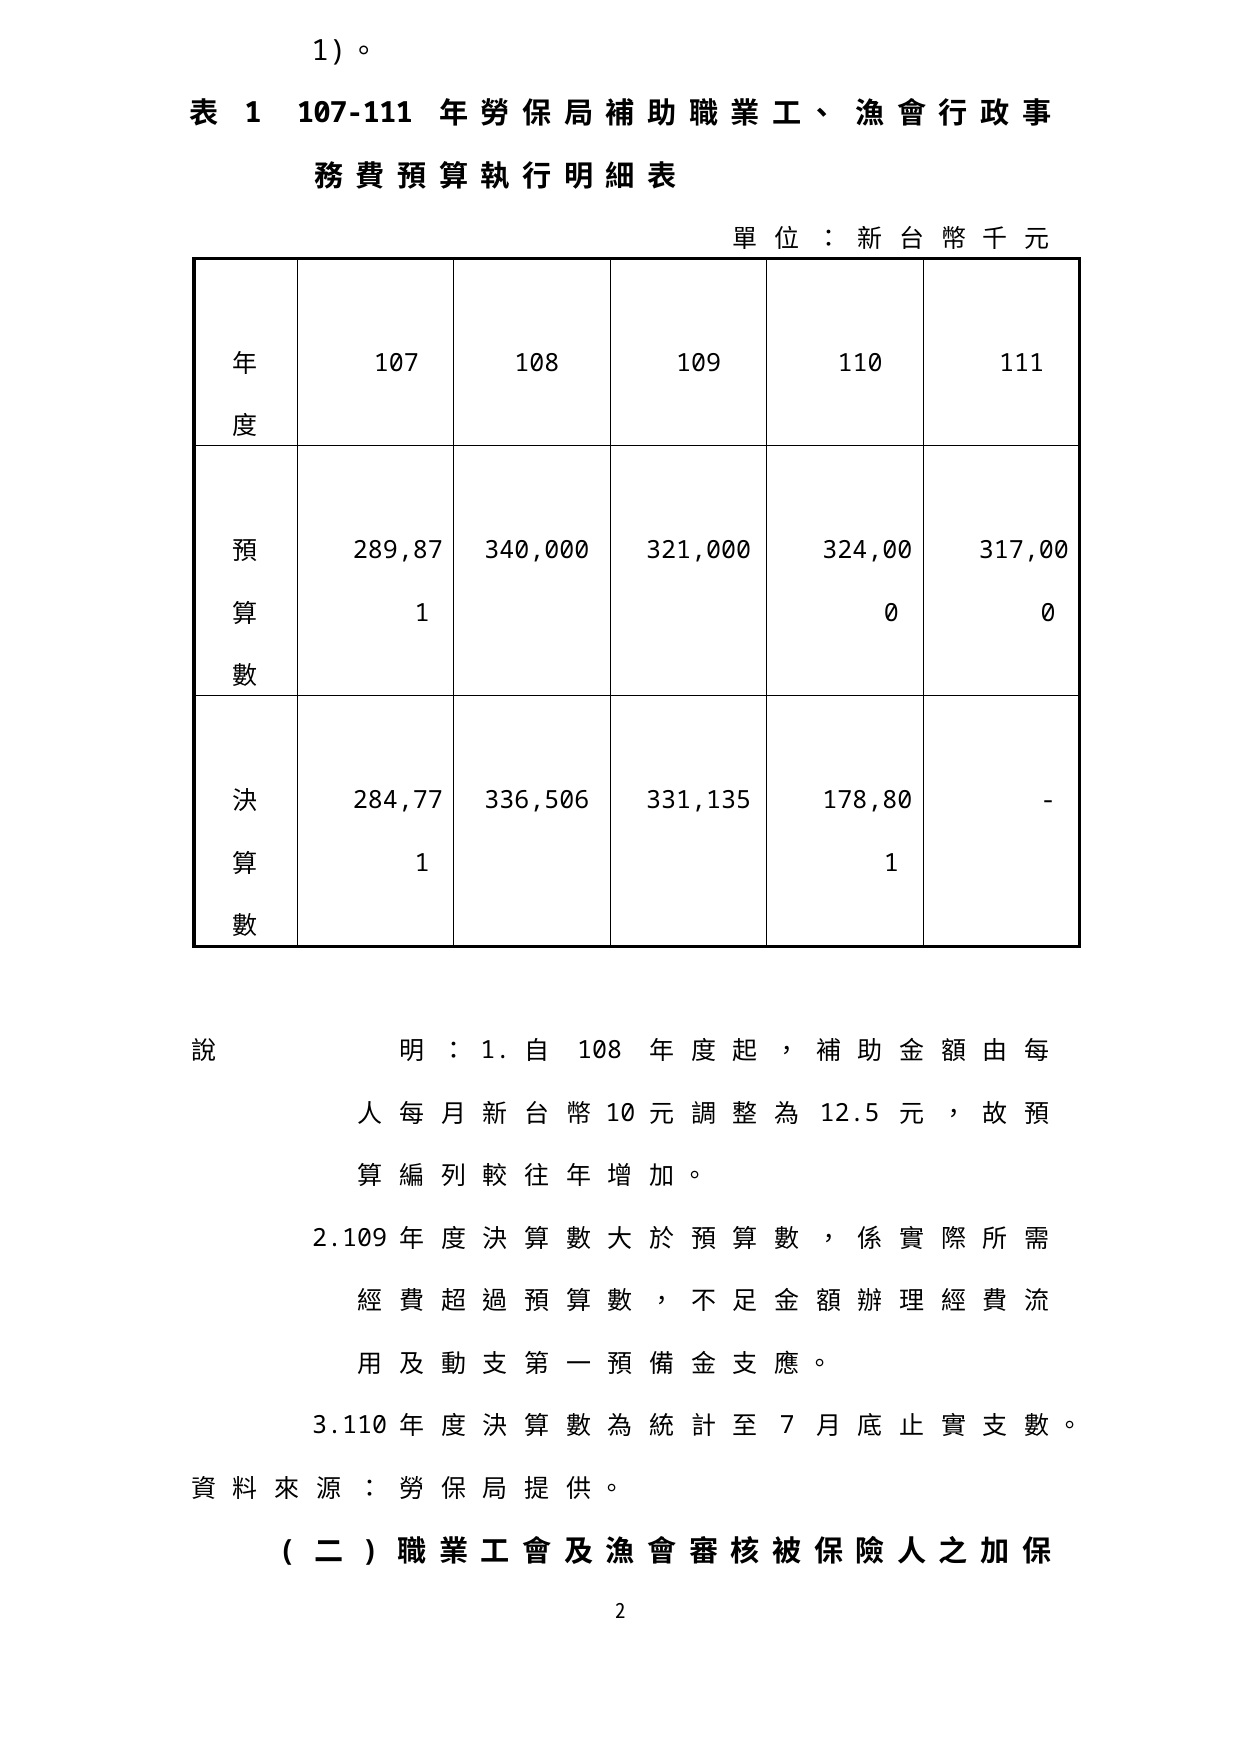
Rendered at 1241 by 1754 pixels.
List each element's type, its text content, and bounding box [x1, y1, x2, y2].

text 資料來源：勞保局提供。 [183, 1444, 1058, 1507]
table_cell - [924, 696, 1078, 944]
text 1)。 [271, 7, 1058, 69]
table_cell 324,000 [767, 446, 923, 694]
table_cell 預算數 [196, 446, 297, 694]
table_cell 336,506 [454, 696, 610, 944]
table_cell 331,135 [611, 696, 766, 944]
table_header 107 [298, 260, 453, 444]
text 表1 107-111年勞保局補助職業工、漁會行政事務費預算執行明細表 [183, 69, 1058, 194]
text 3.110年度決算數為統計至7月底止實支數。 [301, 1382, 1058, 1444]
table_header 108 [454, 260, 610, 444]
table_cell 284,771 [298, 696, 453, 944]
table_cell 決算數 [196, 696, 297, 944]
text (二)職業工會及漁會審核被保險人之加保 [242, 1507, 1058, 1569]
table_header 109 [611, 260, 766, 444]
table_cell 178,801 [767, 696, 923, 944]
table_header 111 [924, 260, 1078, 444]
table_cell 340,000 [454, 446, 610, 694]
table_header 110 [767, 260, 923, 444]
text 2.109年度決算數大於預算數，係實際所需經費超過預算數，不足金額辦理經費流用及動支第一預備金支應。 [301, 1194, 1058, 1382]
table_cell 317,000 [924, 446, 1078, 694]
table_cell 289,871 [298, 446, 453, 694]
text 說 明：1.自108年度起，補助金額由每人每月新台幣10元調整為12.5元，故預算編列較往年增加。 [183, 1007, 1058, 1194]
text 單位：新台幣千元 [183, 194, 1058, 257]
table_header 年 度 [196, 260, 297, 444]
table_cell 321,000 [611, 446, 766, 694]
